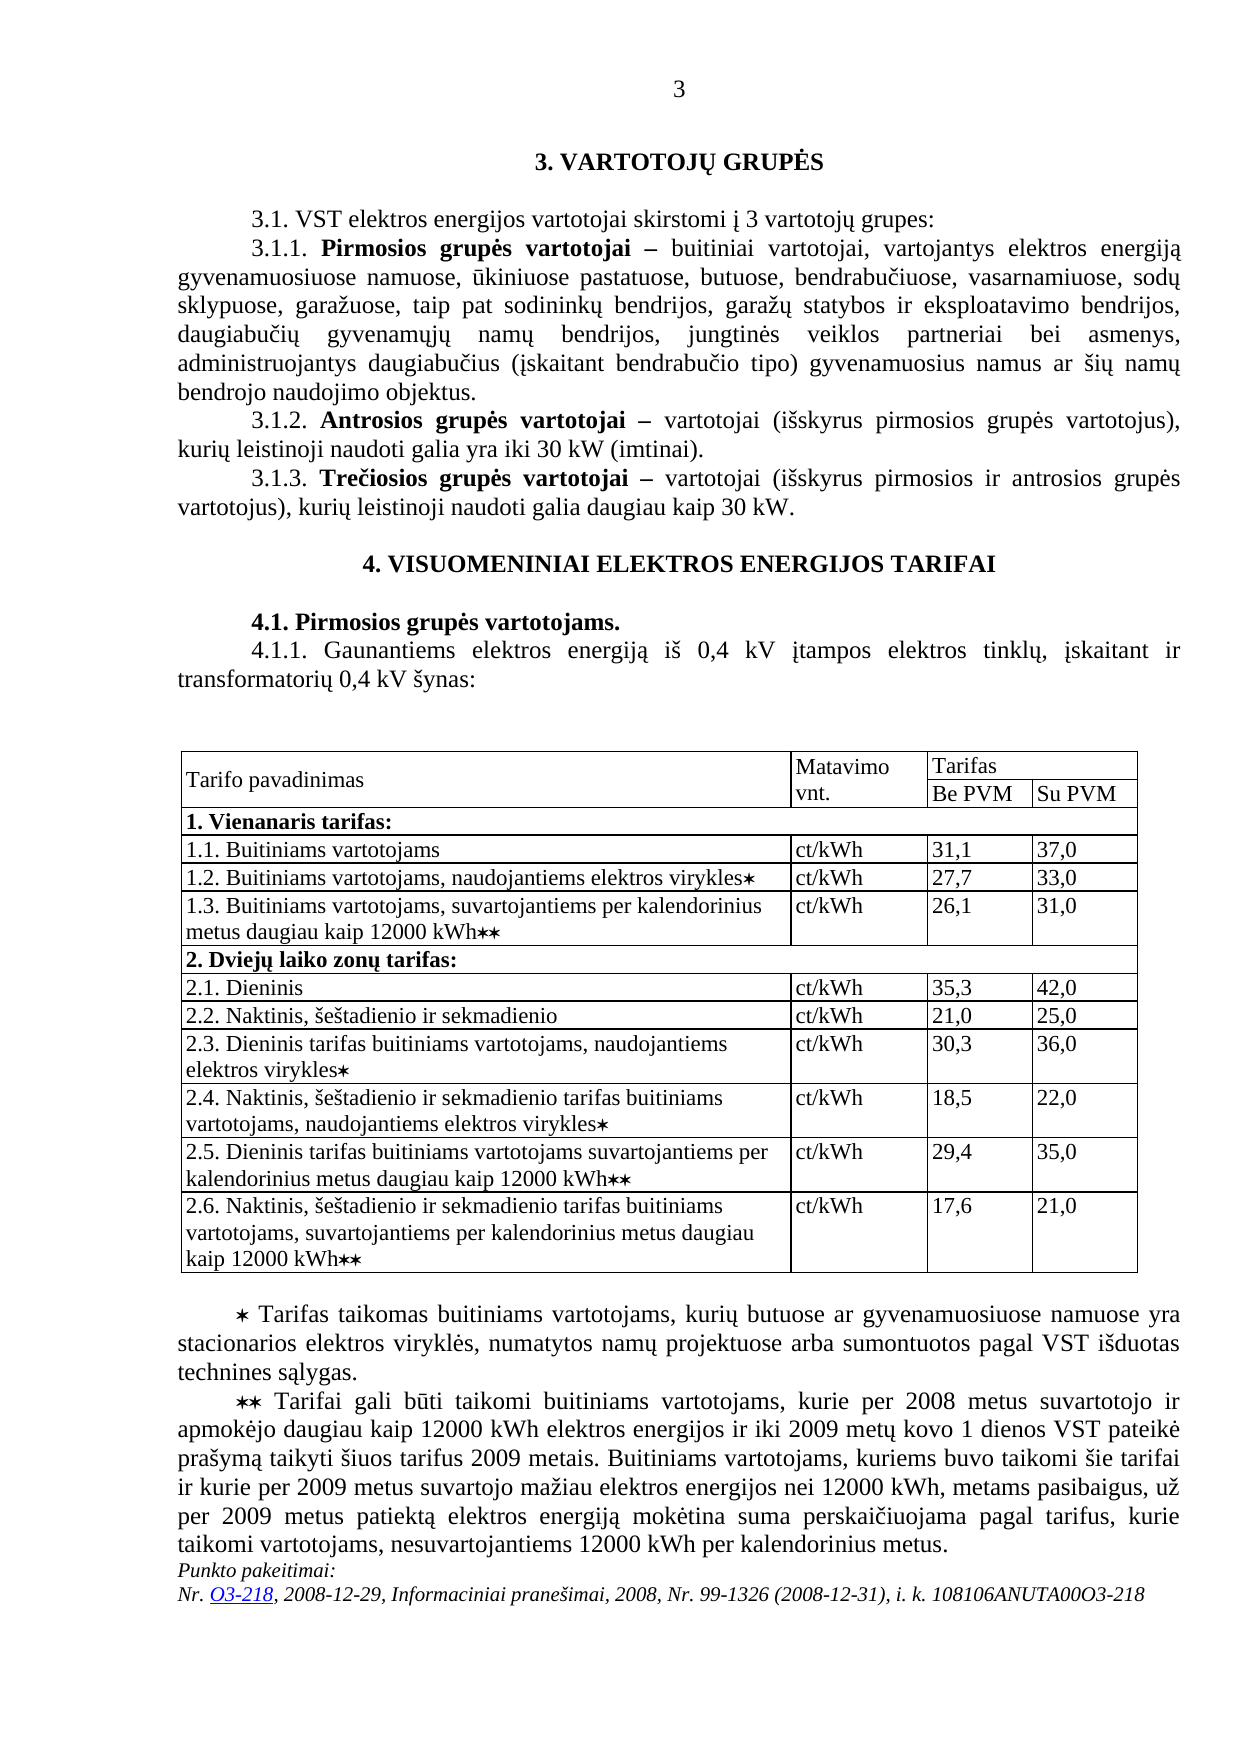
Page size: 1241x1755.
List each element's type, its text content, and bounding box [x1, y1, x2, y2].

table_cell 2.2. Naktinis, šeštadienio ir sekmadienio [182, 1002, 790, 1028]
table_cell 2.5. Dieninis tarifas buitiniams vartotojams suvartojantiems per kalendorinius metus daugiau kaip 12000 kWh [182, 1138, 790, 1191]
table_cell 26,1 [928, 892, 1032, 944]
table_cell ct/kWh [792, 892, 927, 944]
table_cell ct/kWh [792, 1084, 927, 1137]
table_cell 31,1 [928, 836, 1032, 862]
text Nr. O3-218, 2008-12-29, Informaciniai pranešimai, 2008, Nr. 99-1326 (2008-12-31), i. k. 108106ANUTA00O3-218 [177, 1582, 1181, 1606]
text 3.1. VST elektros energijos vartotojai skirstomi į 3 vartotojų grupes: [177, 204, 1181, 233]
table_cell 1.1. Buitiniams vartotojams [182, 836, 790, 862]
text 4.1. Pirmosios grupės vartotojams. [177, 607, 1181, 636]
text 3.1.1. Pirmosios grupės vartotojai – buitiniai vartotojai, vartojantys elektros energiją gyvenamuosiuose namuose, ūkiniuose pastatuose, butuose, bendrabučiuose, vasarnamiuose, sodų sklypuose, garažuose, taip pat sodininkų bendrijos, garažų statybos ir eksploatavimo bendrijos, daugiabučių gyvenamųjų namų bendrijos, jungtinės veiklos partneriai bei asmenys, administruojantys daugiabučius (įskaitant bendrabučio tipo) gyvenamuosius namus ar šių namų bendrojo naudojimo objektus. [177, 233, 1181, 406]
table_cell 2.1. Dieninis [182, 974, 790, 1000]
table_cell ct/kWh [792, 1193, 927, 1272]
table_cell 1. Vienanaris tarifas: [182, 808, 1137, 834]
table_cell 35,3 [928, 974, 1032, 1000]
text 3. VARTOTOJŲ GRUPĖS [177, 147, 1181, 176]
table_cell ct/kWh [792, 1002, 927, 1028]
table_cell 29,4 [928, 1138, 1032, 1191]
table_cell 21,0 [1033, 1193, 1137, 1272]
table_cell 2.6. Naktinis, šeštadienio ir sekmadienio tarifas buitiniams vartotojams, suvartojantiems per kalendorinius metus daugiau kaip 12000 kWh [182, 1193, 790, 1272]
table_cell 18,5 [928, 1084, 1032, 1137]
text  Tarifas taikomas buitiniams vartotojams, kurių butuose ar gyvenamuosiuose namuose yra stacionarios elektros viryklės, numatytos namų projektuose arba sumontuotos pagal VST išduotas technines sąlygas. [177, 1299, 1181, 1386]
table_cell 1.2. Buitiniams vartotojams, naudojantiems elektros virykles [182, 864, 790, 890]
table_cell 31,0 [1033, 892, 1137, 944]
table_cell ct/kWh [792, 836, 927, 862]
table_cell 2.3. Dieninis tarifas buitiniams vartotojams, naudojantiems elektros virykles [182, 1030, 790, 1082]
table_header Tarifas [928, 752, 1137, 778]
table_cell 21,0 [928, 1002, 1032, 1028]
table_cell 22,0 [1033, 1084, 1137, 1137]
text 3.1.3. Trečiosios grupės vartotojai – vartotojai (išskyrus pirmosios ir antrosios grupės vartotojus), kurių leistinoji naudoti galia daugiau kaip 30 kW. [177, 463, 1181, 521]
text 3.1.2. Antrosios grupės vartotojai – vartotojai (išskyrus pirmosios grupės vartotojus), kurių leistinoji naudoti galia yra iki 30 kW (imtinai). [177, 406, 1181, 463]
text 4. VISUOMENINIAI ELEKTROS ENERGIJOS TARIFAI [177, 549, 1181, 578]
table_cell 2. Dviejų laiko zonų tarifas: [182, 946, 1137, 972]
table_cell 25,0 [1033, 1002, 1137, 1028]
table_cell Be PVM [928, 780, 1032, 806]
table_header Matavimo vnt. [792, 752, 927, 806]
table_cell Su PVM [1033, 780, 1137, 806]
table_cell 17,6 [928, 1193, 1032, 1272]
table_cell ct/kWh [792, 974, 927, 1000]
table_cell ct/kWh [792, 864, 927, 890]
text 4.1.1. Gaunantiems elektros energiją iš 0,4 kV įtampos elektros tinklų, įskaitant ir transformatorių 0,4 kV šynas: [177, 636, 1181, 693]
text  Tarifai gali būti taikomi buitiniams vartotojams, kurie per 2008 metus suvartotojo ir apmokėjo daugiau kaip 12000 kWh elektros energijos ir iki 2009 metų kovo 1 dienos VST pateikė prašymą taikyti šiuos tarifus 2009 metais. Buitiniams vartotojams, kuriems buvo taikomi šie tarifai ir kurie per 2009 metus suvartojo mažiau elektros energijos nei 12000 kWh, metams pasibaigus, už per 2009 metus patiektą elektros energiją mokėtina suma perskaičiuojama pagal tarifus, kurie taikomi vartotojams, nesuvartojantiems 12000 kWh per kalendorinius metus. [177, 1386, 1181, 1558]
table_cell 2.4. Naktinis, šeštadienio ir sekmadienio tarifas buitiniams vartotojams, naudojantiems elektros virykles [182, 1084, 790, 1137]
table_cell 27,7 [928, 864, 1032, 890]
table_cell 30,3 [928, 1030, 1032, 1082]
table_cell 35,0 [1033, 1138, 1137, 1191]
table_header Tarifo pavadinimas [182, 752, 790, 806]
table_cell 42,0 [1033, 974, 1137, 1000]
table_cell 37,0 [1033, 836, 1137, 862]
table_cell ct/kWh [792, 1138, 927, 1191]
table_cell 1.3. Buitiniams vartotojams, suvartojantiems per kalendorinius metus daugiau kaip 12000 kWh [182, 892, 790, 944]
table_cell 33,0 [1033, 864, 1137, 890]
table_cell ct/kWh [792, 1030, 927, 1082]
text Punkto pakeitimai: [177, 1558, 1181, 1582]
table_cell 36,0 [1033, 1030, 1137, 1082]
